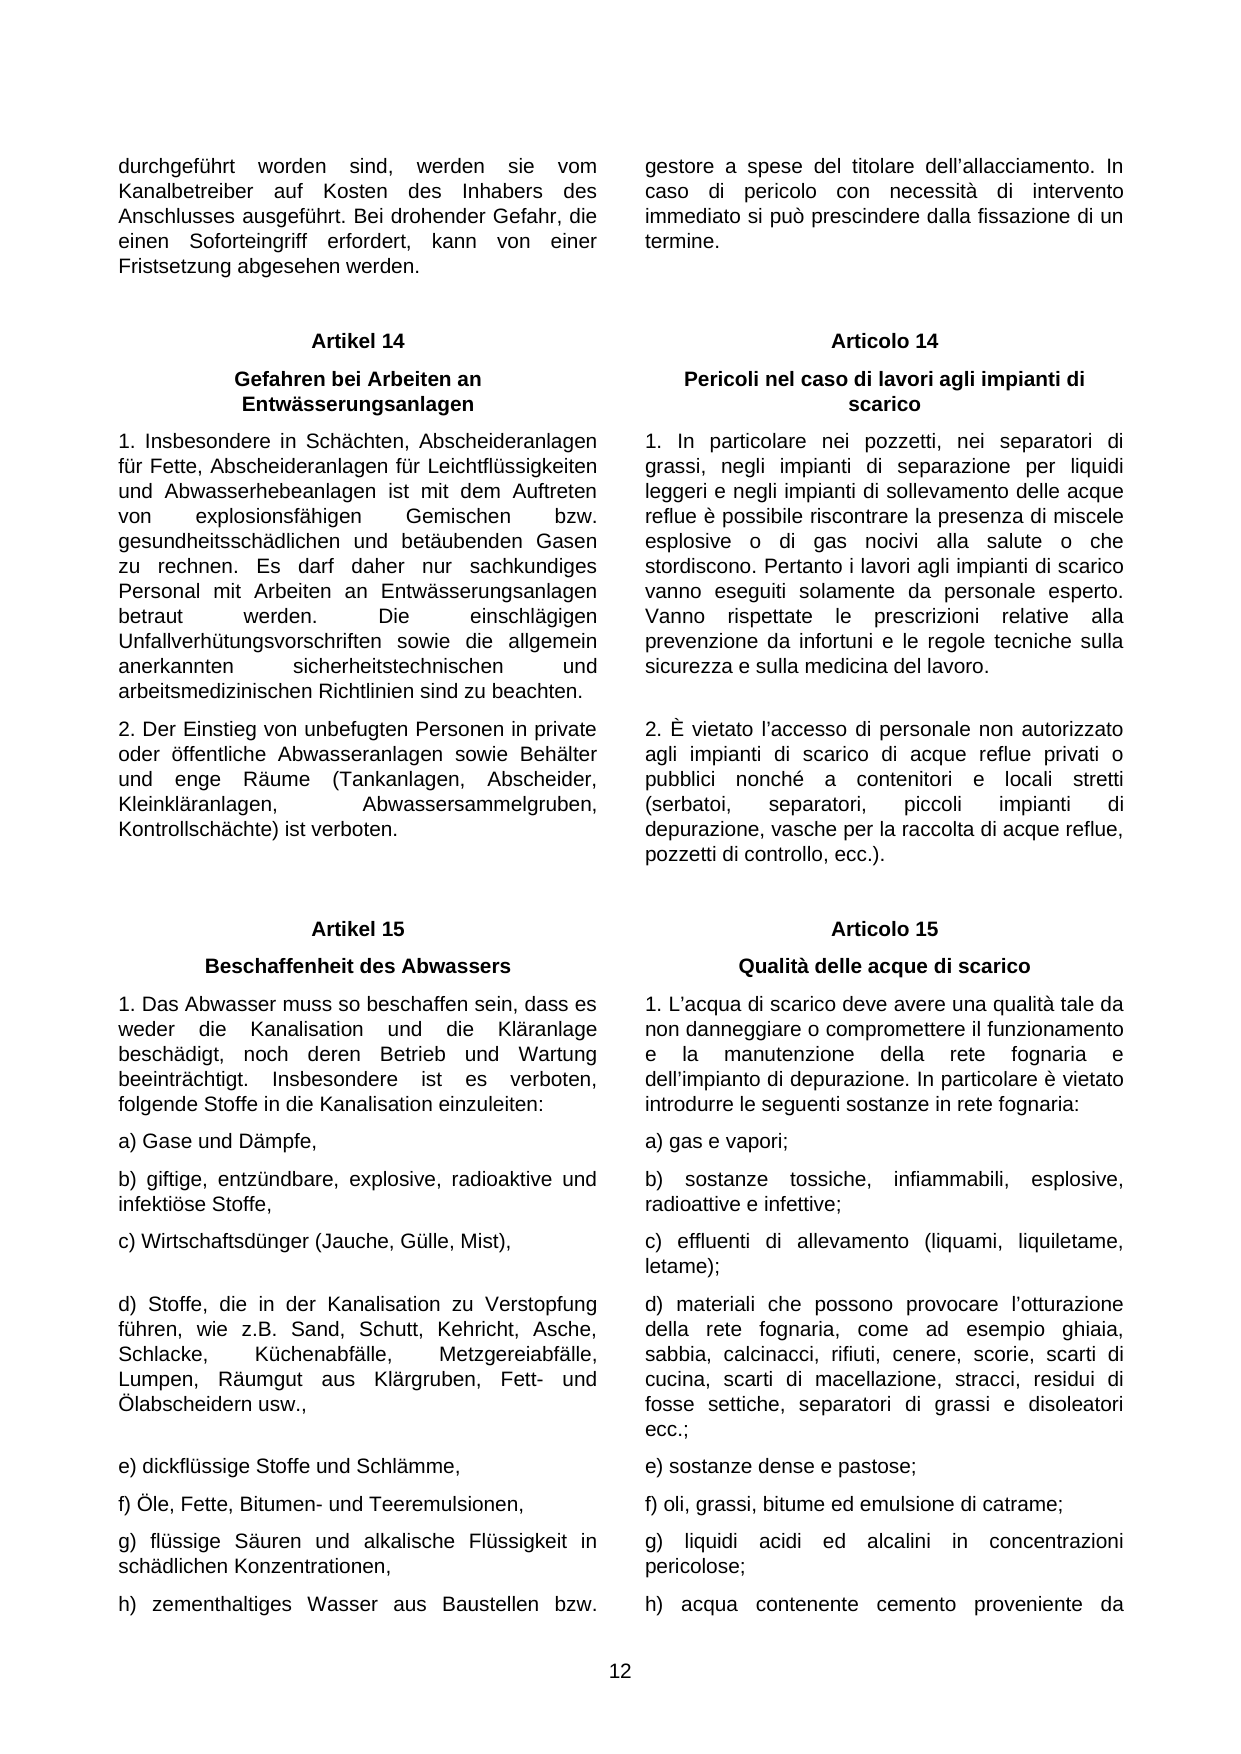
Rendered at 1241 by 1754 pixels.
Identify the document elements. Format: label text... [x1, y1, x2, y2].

table_cell [609, 323, 633, 360]
table_cell [609, 360, 633, 423]
table_cell e) dickflüssige Stoffe und Schlämme, [107, 1448, 609, 1485]
table_cell b) giftige, entzündbare, explosive, radioaktive und infektiöse Stoffe, [107, 1160, 609, 1223]
table_cell h) zementhaltiges Wasser aus Baustellen bzw. [107, 1585, 609, 1623]
table_cell [634, 873, 1136, 910]
table_cell durchgeführt worden sind, werden sie vom Kanalbetreiber auf Kosten des Inhabers des Anschlusses ausgeführt. Bei drohender Gefahr, die einen Soforteingriff erfordert, kann von einer Fristsetzung abgesehen werden. [107, 148, 609, 285]
table_cell [609, 1448, 633, 1485]
table_cell a) gas e vapori; [634, 1123, 1136, 1160]
table_cell c) effluenti di allevamento (liquami, liquiletame, letame); [634, 1223, 1136, 1285]
table_cell Artikel 14 [107, 323, 609, 360]
table_cell [634, 285, 1136, 323]
table_cell 2. Der Einstieg von unbefugten Personen in private oder öffentliche Abwasseranlagen sowie Behälter und enge Räume (Tankanlagen, Abscheider, Kleinkläranlagen, Abwassersammelgruben, Kontrollschächte) ist verboten. [107, 710, 609, 873]
table_cell b) sostanze tossiche, infiammabili, esplosive, radioattive e infettive; [634, 1160, 1136, 1223]
table_cell [609, 710, 633, 873]
table_cell [107, 873, 609, 910]
table_cell f) Öle, Fette, Bitumen- und Teeremulsionen, [107, 1485, 609, 1523]
table_cell [609, 1485, 633, 1523]
table_cell Gefahren bei Arbeiten an Entwässerungsanlagen [107, 360, 609, 423]
table_cell 1. In particolare nei pozzetti, nei separatori di grassi, negli impianti di separazione per liquidi leggeri e negli impianti di sollevamento delle acque reflue è possibile riscontrare la presenza di miscele esplosive o di gas nocivi alla salute o che stordiscono. Pertanto i lavori agli impianti di scarico vanno eseguiti solamente da personale esperto. Vanno rispettate le prescrizioni relative alla prevenzione da infortuni e le regole tecniche sulla sicurezza e sulla medicina del lavoro. [634, 423, 1136, 710]
table_cell Pericoli nel caso di lavori agli impianti di scarico [634, 360, 1136, 423]
table_cell h) acqua contenente cemento proveniente da [634, 1585, 1136, 1623]
table_cell [609, 1285, 633, 1448]
table_cell c) Wirtschaftsdünger (Jauche, Gülle, Mist), [107, 1223, 609, 1285]
table_cell e) sostanze dense e pastose; [634, 1448, 1136, 1485]
table_cell gestore a spese del titolare dell’allacciamento. In caso di pericolo con necessità di intervento immediato si può prescindere dalla fissazione di un termine. [634, 148, 1136, 285]
table_cell [609, 873, 633, 910]
table_cell [107, 285, 609, 323]
table_cell [609, 948, 633, 985]
table_cell [609, 1523, 633, 1585]
table_cell Qualità delle acque di scarico [634, 948, 1136, 985]
table_cell Beschaffenheit des Abwassers [107, 948, 609, 985]
table_cell [609, 423, 633, 710]
table_cell Artikel 15 [107, 910, 609, 948]
table_cell Articolo 15 [634, 910, 1136, 948]
table_cell Articolo 14 [634, 323, 1136, 360]
table_cell d) materiali che possono provocare l’otturazione della rete fognaria, come ad esempio ghiaia, sabbia, calcinacci, rifiuti, cenere, scorie, scarti di cucina, scarti di macellazione, stracci, residui di fosse settiche, separatori di grassi e disoleatori ecc.; [634, 1285, 1136, 1448]
table_cell f) oli, grassi, bitume ed emulsione di catrame; [634, 1485, 1136, 1523]
table_cell [609, 1585, 633, 1623]
table_cell [609, 1223, 633, 1285]
table_cell [609, 285, 633, 323]
table_cell g) liquidi acidi ed alcalini in concentrazioni pericolose; [634, 1523, 1136, 1585]
table_cell [609, 148, 633, 285]
table_cell d) Stoffe, die in der Kanalisation zu Verstopfung führen, wie z.B. Sand, Schutt, Kehricht, Asche, Schlacke, Küchenabfälle, Metzgereiabfälle, Lumpen, Räumgut aus Klärgruben, Fett- und Ölabscheidern usw., [107, 1285, 609, 1448]
table_cell g) flüssige Säuren und alkalische Flüssigkeit in schädlichen Konzentrationen, [107, 1523, 609, 1585]
table_cell [609, 985, 633, 1123]
table_cell [609, 1123, 633, 1160]
table_cell [609, 910, 633, 948]
table_cell [609, 1160, 633, 1223]
table_cell a) Gase und Dämpfe, [107, 1123, 609, 1160]
table_cell 1. Das Abwasser muss so beschaffen sein, dass es weder die Kanalisation und die Kläranlage beschädigt, noch deren Betrieb und Wartung beeinträchtigt. Insbesondere ist es verboten, folgende Stoffe in die Kanalisation einzuleiten: [107, 985, 609, 1123]
table_cell 1. Insbesondere in Schächten, Abscheideranlagen für Fette, Abscheideranlagen für Leichtflüssigkeiten und Abwasserhebeanlagen ist mit dem Auftreten von explosionsfähigen Gemischen bzw. gesundheitsschädlichen und betäubenden Gasen zu rechnen. Es darf daher nur sachkundiges Personal mit Arbeiten an Entwässerungsanlagen betraut werden. Die einschlägigen Unfallverhütungsvorschriften sowie die allgemein anerkannten sicherheitstechnischen und arbeitsmedizinischen Richtlinien sind zu beachten. [107, 423, 609, 710]
table_cell 1. L’acqua di scarico deve avere una qualità tale da non danneggiare o compromettere il funzionamento e la manutenzione della rete fognaria e dell’impianto di depurazione. In particolare è vietato introdurre le seguenti sostanze in rete fognaria: [634, 985, 1136, 1123]
table_cell 2. È vietato l’accesso di personale non autorizzato agli impianti di scarico di acque reflue privati o pubblici nonché a contenitori e locali stretti (serbatoi, separatori, piccoli impianti di depurazione, vasche per la raccolta di acque reflue, pozzetti di controllo, ecc.). [634, 710, 1136, 873]
